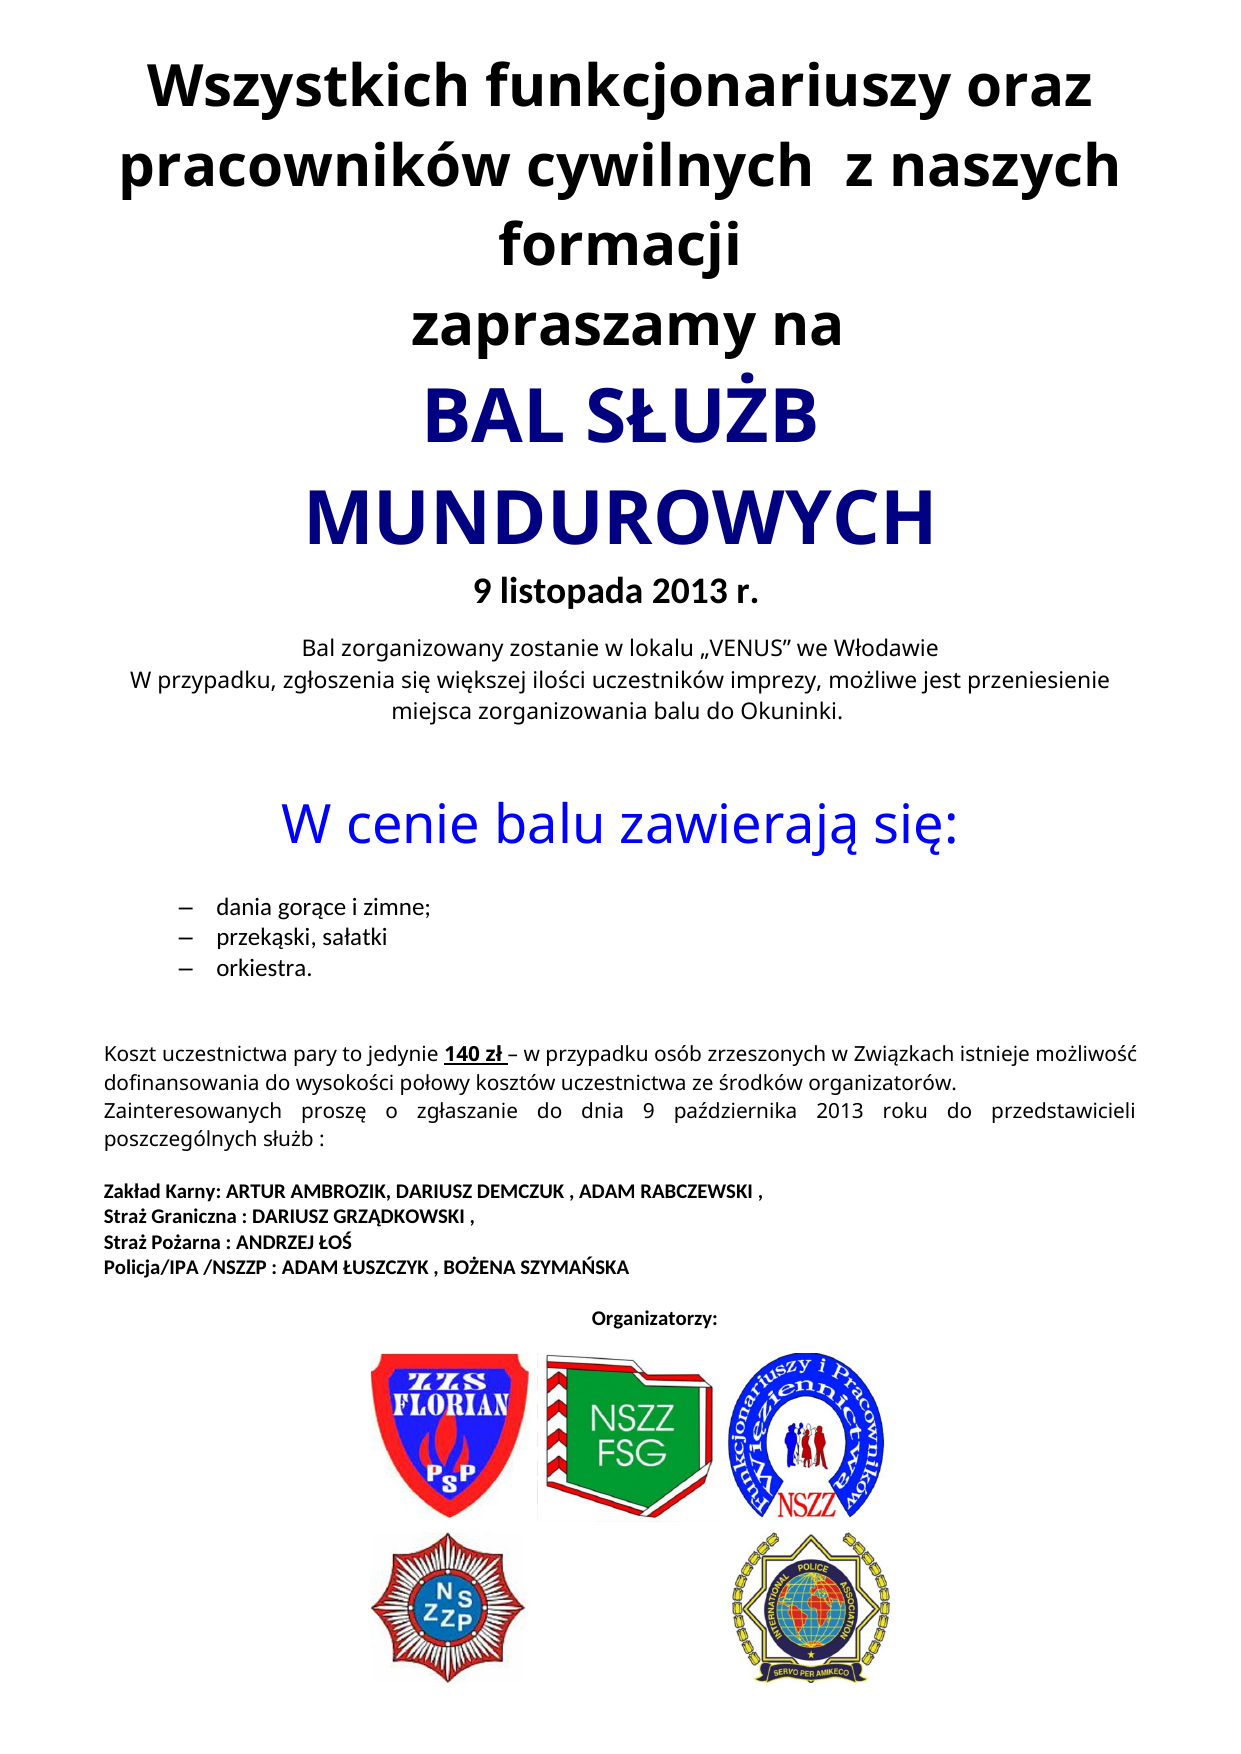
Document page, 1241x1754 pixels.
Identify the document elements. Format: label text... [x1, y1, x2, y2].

text BAL SŁUŻB MUNDUROWYCH [103, 362, 1137, 567]
list przekąski, sałatki [178, 921, 1137, 952]
text Wszystkich funkcjonariuszy oraz pracowników cywilnych z naszych formacji [103, 44, 1137, 283]
list Zainteresowanych proszę o zgłaszanie do dnia 9 października 2013 roku do przedstawicieli poszczególnych służb : [103, 1096, 1137, 1153]
text Zakład Karny: ARTUR AMBROZIK, DARIUSZ DEMCZUK , ADAM RABCZEWSKI , [103, 1178, 1137, 1204]
text Straż Pożarna : ANDRZEJ ŁOŚ [103, 1229, 1137, 1254]
text zapraszamy na [103, 283, 1137, 362]
text Organizatorzy: [103, 1305, 1137, 1331]
text Bal zorganizowany zostanie w lokalu „VENUS” we Włodawie [103, 632, 1137, 664]
picture [360, 1353, 898, 1683]
text Straż Graniczna : DARIUSZ GRZĄDKOWSKI , [103, 1204, 1137, 1229]
list Koszt uczestnictwa pary to jedynie 140 zł – w przypadku osób zrzeszonych w Związkach istnieje możliwość dofinansowania do wysokości połowy kosztów uczestnictwa ze środków organizatorów. [103, 1039, 1137, 1096]
text W cenie balu zawierają się: [103, 785, 1137, 859]
list orkiestra. [178, 952, 1137, 982]
list dania gorące i zimne; [178, 891, 1137, 921]
text 9 listopada 2013 r. [103, 567, 1137, 612]
text W przypadku, zgłoszenia się większej ilości uczestników imprezy, możliwe jest przeniesienie miejsca zorganizowania balu do Okuninki. [103, 664, 1137, 726]
text Policja/IPA /NSZZP : ADAM ŁUSZCZYK , BOŻENA SZYMAŃSKA [103, 1254, 1137, 1280]
